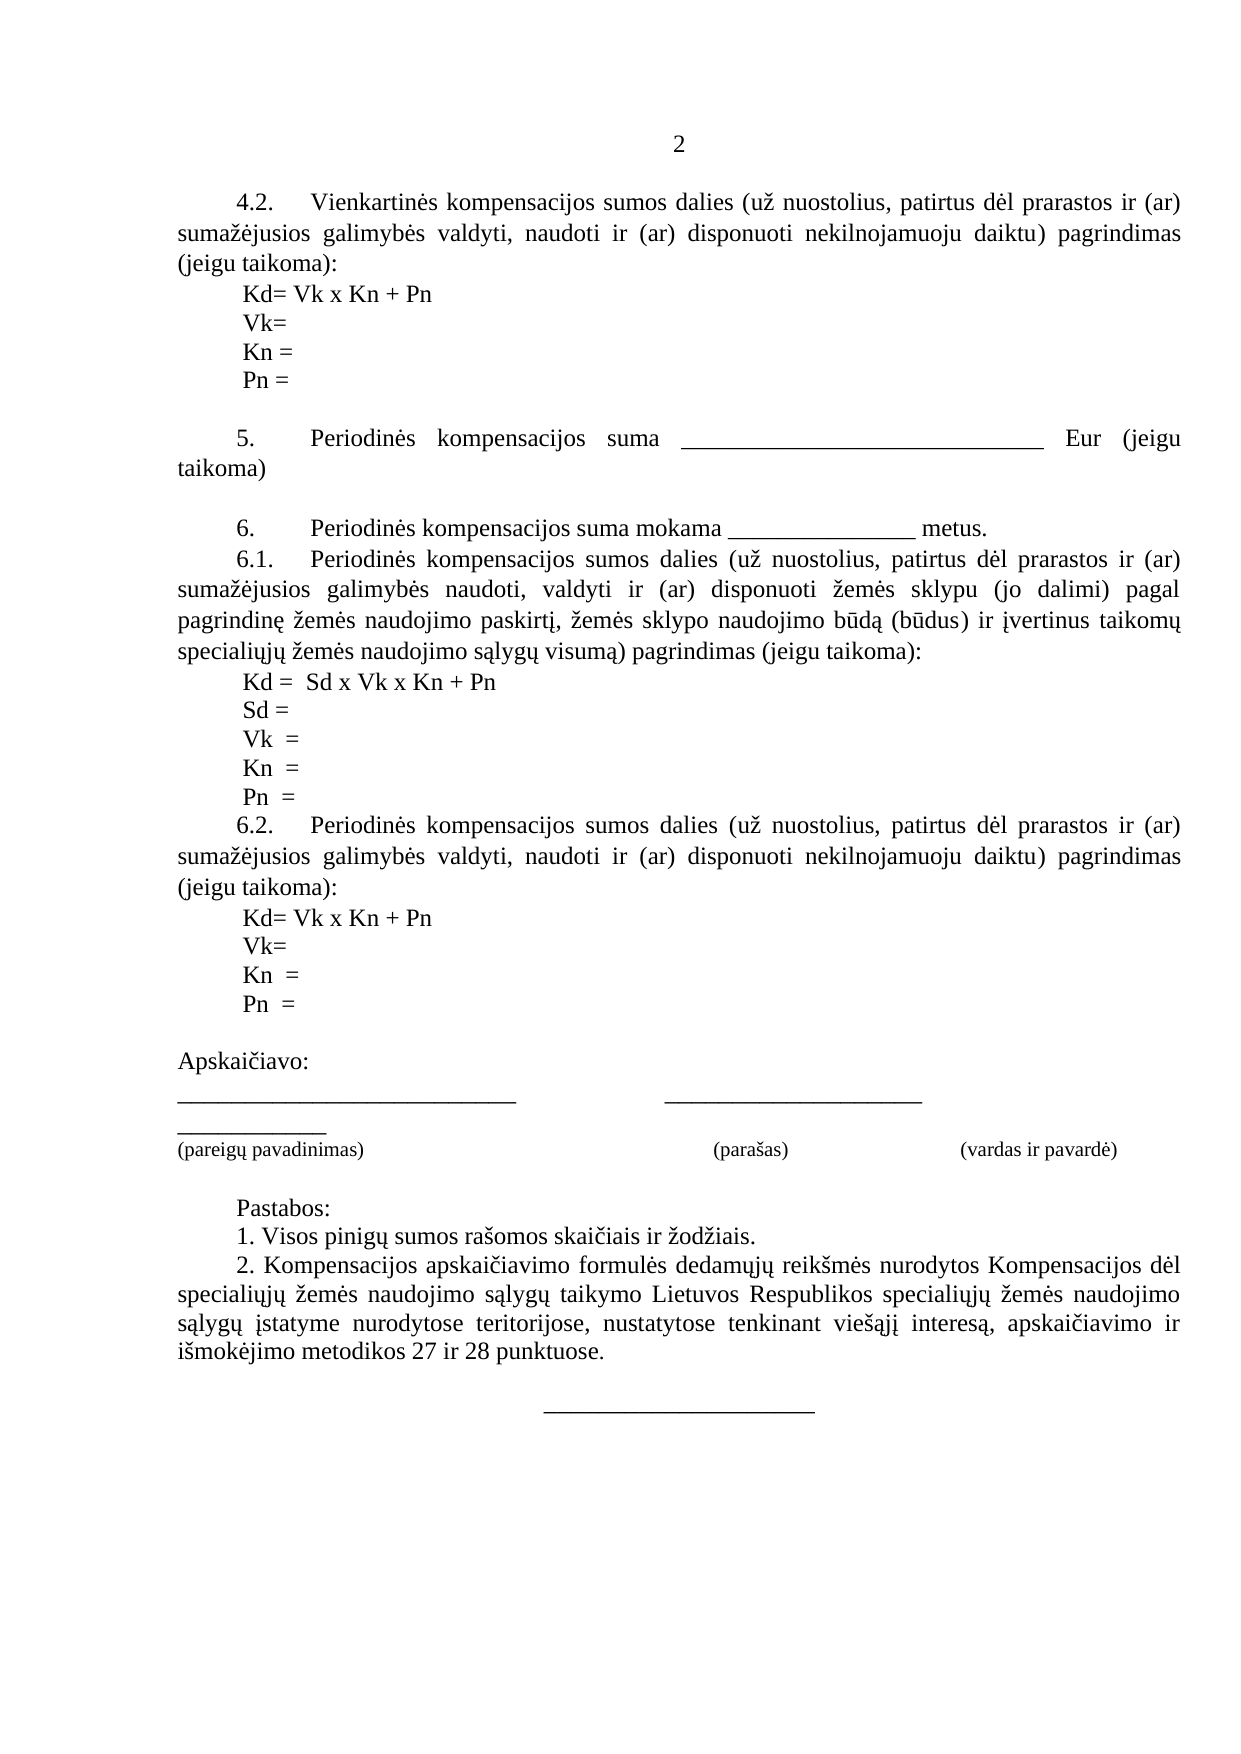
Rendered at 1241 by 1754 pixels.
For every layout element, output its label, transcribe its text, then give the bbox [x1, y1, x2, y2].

text Pn = [177, 782, 1181, 810]
text 6.2. Periodinės kompensacijos sumos dalies (už nuostolius, patirtus dėl prarastos ir (ar) sumažėjusios galimybės valdyti, naudoti ir (ar) disponuoti nekilnojamuoju daiktu) pagrindimas (jeigu taikoma): [177, 810, 1181, 901]
text Sd = [177, 695, 1181, 724]
text Pn = [177, 365, 1181, 394]
text (pareigų pavadinimas) (parašas) (vardas ir pavardė) [177, 1137, 1181, 1161]
text 4.2. Vienkartinės kompensacijos sumos dalies (už nuostolius, patirtus dėl prarastos ir (ar) sumažėjusios galimybės valdyti, naudoti ir (ar) disponuoti nekilnojamuoju daiktu) pagrindimas (jeigu taikoma): [177, 187, 1181, 277]
text _________________________ ___________________ ___________ [177, 1075, 1181, 1137]
text Pn = [177, 989, 1181, 1018]
text 2. Kompensacijos apskaičiavimo formulės dedamųjų reikšmės nurodytos Kompensacijos dėl specialiųjų žemės naudojimo sąlygų taikymo Lietuvos Respublikos specialiųjų žemės naudojimo sąlygų įstatyme nurodytose teritorijose, nustatytose tenkinant viešąjį interesą, apskaičiavimo ir išmokėjimo metodikos 27 ir 28 punktuose. [177, 1250, 1181, 1365]
text Kn = [177, 337, 1181, 365]
text 6. Periodinės kompensacijos suma mokama _______________ metus. [177, 513, 1181, 542]
text Apskaičiavo: [177, 1046, 1181, 1075]
text Kd= Vk x Kn + Pn [177, 903, 1181, 931]
text 6.1. Periodinės kompensacijos sumos dalies (už nuostolius, patirtus dėl prarastos ir (ar) sumažėjusios galimybės naudoti, valdyti ir (ar) disponuoti žemės sklypu (jo dalimi) pagal pagrindinę žemės naudojimo paskirtį, žemės sklypo naudojimo būdą (būdus) ir įvertinus taikomų specialiųjų žemės naudojimo sąlygų visumą) pagrindimas (jeigu taikoma): [177, 544, 1181, 665]
text 1. Visos pinigų sumos rašomos skaičiais ir žodžiais. [236, 1221, 1181, 1250]
text Vk= [177, 308, 1181, 337]
text –––––––––––––––––––– [177, 1394, 1181, 1425]
text Kn = [177, 753, 1181, 782]
text Vk = [177, 724, 1181, 753]
text Pastabos: [236, 1193, 1181, 1221]
text 5. Periodinės kompensacijos suma _____________________________ Eur (jeigu taikoma) [177, 423, 1181, 482]
text Kn = [177, 960, 1181, 989]
text Vk= [177, 931, 1181, 960]
text Kd= Vk x Kn + Pn [177, 279, 1181, 308]
text Kd = Sd x Vk x Kn + Pn [177, 667, 1181, 695]
